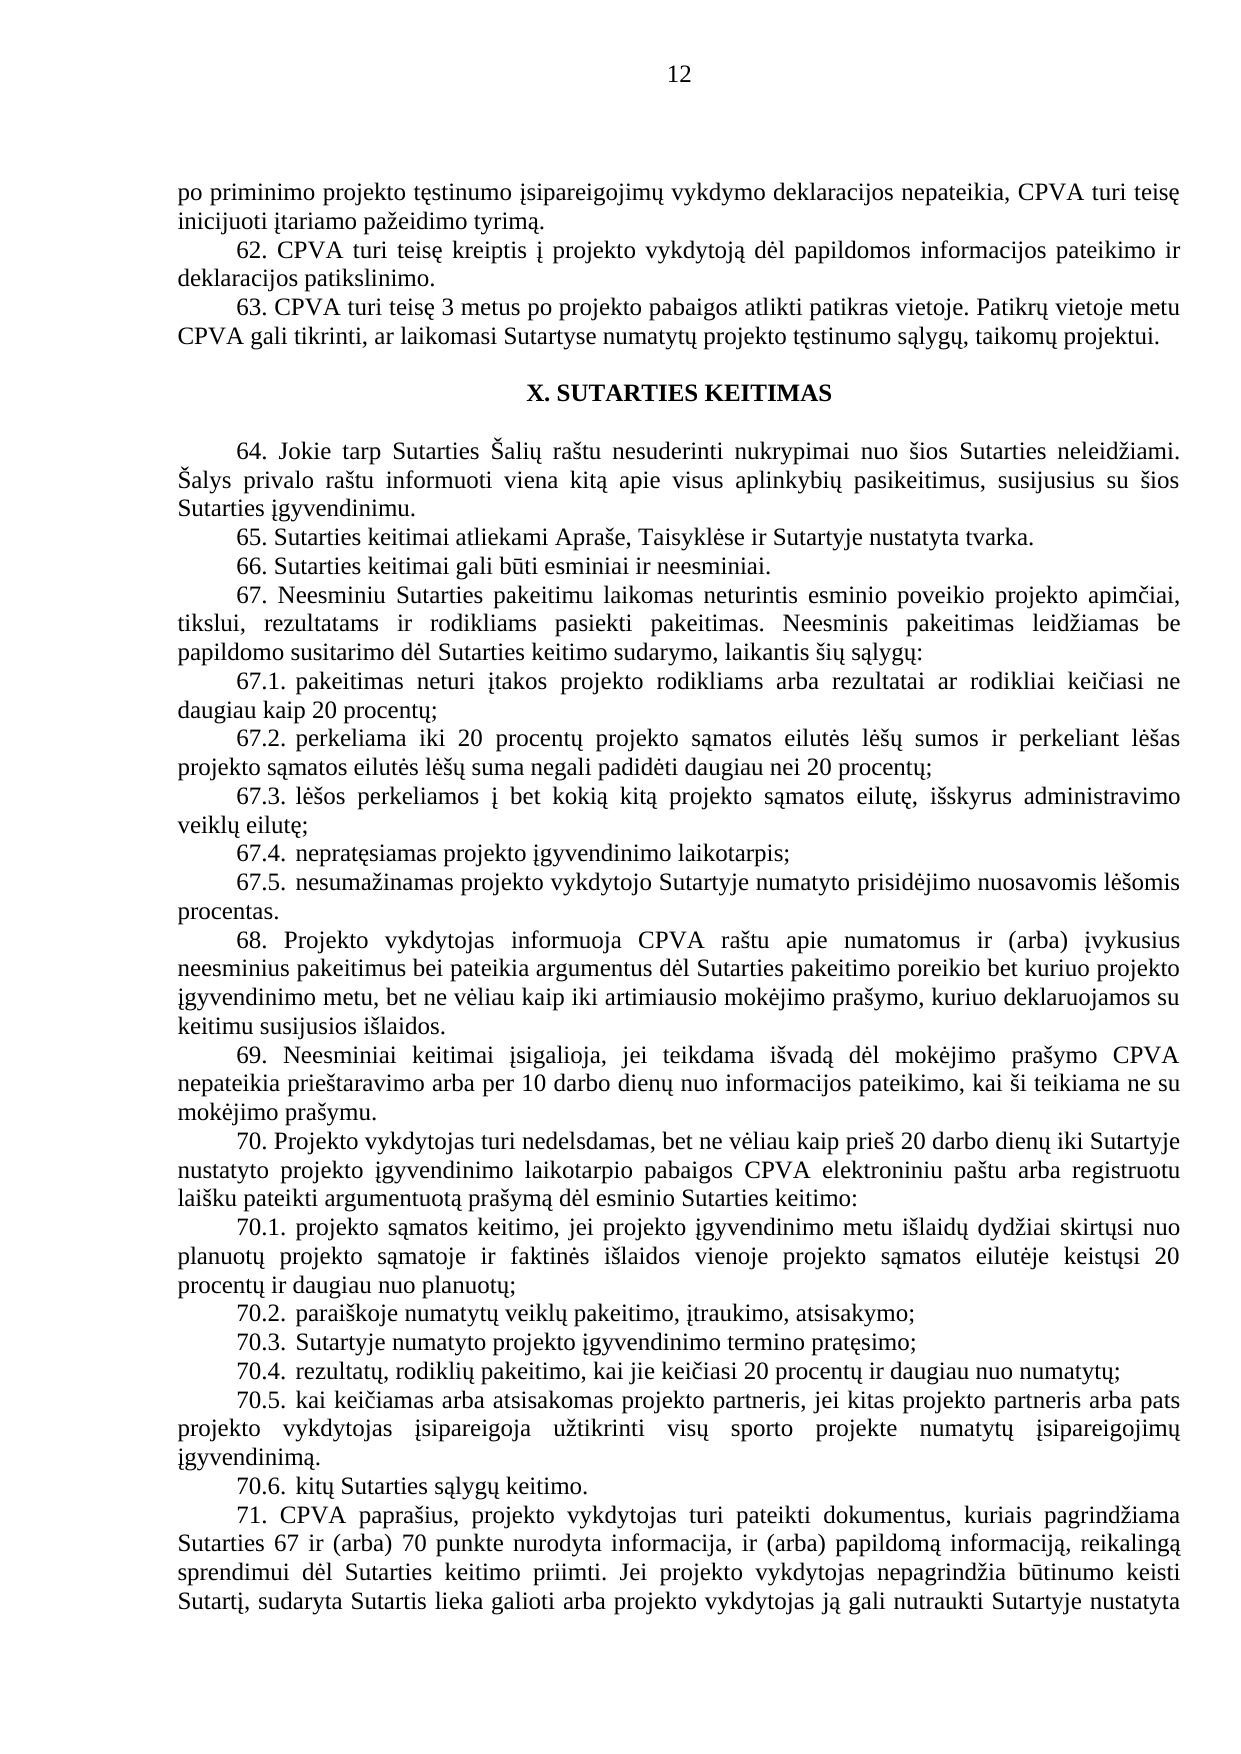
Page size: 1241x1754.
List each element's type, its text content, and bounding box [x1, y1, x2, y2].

text 70.3. Sutartyje numatyto projekto įgyvendinimo termino pratęsimo; [177, 1327, 1181, 1356]
text 67.5. nesumažinamas projekto vykdytojo Sutartyje numatyto prisidėjimo nuosavomis lėšomis procentas. [177, 867, 1181, 925]
text 69. Neesminiai keitimai įsigalioja, jei teikdama išvadą dėl mokėjimo prašymo CPVA nepateikia prieštaravimo arba per 10 darbo dienų nuo informacijos pateikimo, kai ši teikiama ne su mokėjimo prašymu. [177, 1040, 1181, 1126]
text 71. CPVA paprašius, projekto vykdytojas turi pateikti dokumentus, kuriais pagrindžiama Sutarties 67 ir (arba) 70 punkte nurodyta informacija, ir (arba) papildomą informaciją, reikalingą sprendimui dėl Sutarties keitimo priimti. Jei projekto vykdytojas nepagrindžia būtinumo keisti Sutartį, sudaryta Sutartis lieka galioti arba projekto vykdytojas ją gali nutraukti Sutartyje nustatyta [177, 1500, 1181, 1615]
text 70. Projekto vykdytojas turi nedelsdamas, bet ne vėliau kaip prieš 20 darbo dienų iki Sutartyje nustatyto projekto įgyvendinimo laikotarpio pabaigos CPVA elektroniniu paštu arba registruotu laišku pateikti argumentuotą prašymą dėl esminio Sutarties keitimo: [177, 1126, 1181, 1212]
text 70.6. kitų Sutarties sąlygų keitimo. [177, 1471, 1181, 1500]
text 62. CPVA turi teisę kreiptis į projekto vykdytoją dėl papildomos informacijos pateikimo ir deklaracijos patikslinimo. [177, 235, 1181, 292]
text 67.4. nepratęsiamas projekto įgyvendinimo laikotarpis; [177, 838, 1181, 867]
text X. SUTARTIES KEITIMAS [177, 378, 1181, 407]
text po priminimo projekto tęstinumo įsipareigojimų vykdymo deklaracijos nepateikia, CPVA turi teisę inicijuoti įtariamo pažeidimo tyrimą. [177, 177, 1181, 235]
text 68. Projekto vykdytojas informuoja CPVA raštu apie numatomus ir (arba) įvykusius neesminius pakeitimus bei pateikia argumentus dėl Sutarties pakeitimo poreikio bet kuriuo projekto įgyvendinimo metu, bet ne vėliau kaip iki artimiausio mokėjimo prašymo, kuriuo deklaruojamos su keitimu susijusios išlaidos. [177, 925, 1181, 1040]
text 70.1. projekto sąmatos keitimo, jei projekto įgyvendinimo metu išlaidų dydžiai skirtųsi nuo planuotų projekto sąmatoje ir faktinės išlaidos vienoje projekto sąmatos eilutėje keistųsi 20 procentų ir daugiau nuo planuotų; [177, 1212, 1181, 1298]
text 65. Sutarties keitimai atliekami Apraše, Taisyklėse ir Sutartyje nustatyta tvarka. [177, 522, 1181, 551]
text 66. Sutarties keitimai gali būti esminiai ir neesminiai. [177, 551, 1181, 580]
text 67.3. lėšos perkeliamos į bet kokią kitą projekto sąmatos eilutę, išskyrus administravimo veiklų eilutę; [177, 781, 1181, 838]
text 67. Neesminiu Sutarties pakeitimu laikomas neturintis esminio poveikio projekto apimčiai, tikslui, rezultatams ir rodikliams pasiekti pakeitimas. Neesminis pakeitimas leidžiamas be papildomo susitarimo dėl Sutarties keitimo sudarymo, laikantis šių sąlygų: [177, 580, 1181, 666]
text 70.5. kai keičiamas arba atsisakomas projekto partneris, jei kitas projekto partneris arba pats projekto vykdytojas įsipareigoja užtikrinti visų sporto projekte numatytų įsipareigojimų įgyvendinimą. [177, 1385, 1181, 1471]
text 70.2. paraiškoje numatytų veiklų pakeitimo, įtraukimo, atsisakymo; [177, 1298, 1181, 1327]
text 70.4. rezultatų, rodiklių pakeitimo, kai jie keičiasi 20 procentų ir daugiau nuo numatytų; [177, 1356, 1181, 1385]
text 67.1. pakeitimas neturi įtakos projekto rodikliams arba rezultatai ar rodikliai keičiasi ne daugiau kaip 20 procentų; [177, 666, 1181, 723]
text 64. Jokie tarp Sutarties Šalių raštu nesuderinti nukrypimai nuo šios Sutarties neleidžiami. Šalys privalo raštu informuoti viena kitą apie visus aplinkybių pasikeitimus, susijusius su šios Sutarties įgyvendinimu. [177, 436, 1181, 522]
text 63. CPVA turi teisę 3 metus po projekto pabaigos atlikti patikras vietoje. Patikrų vietoje metu CPVA gali tikrinti, ar laikomasi Sutartyse numatytų projekto tęstinumo sąlygų, taikomų projektui. [177, 292, 1181, 350]
text 67.2. perkeliama iki 20 procentų projekto sąmatos eilutės lėšų sumos ir perkeliant lėšas projekto sąmatos eilutės lėšų suma negali padidėti daugiau nei 20 procentų; [177, 723, 1181, 781]
